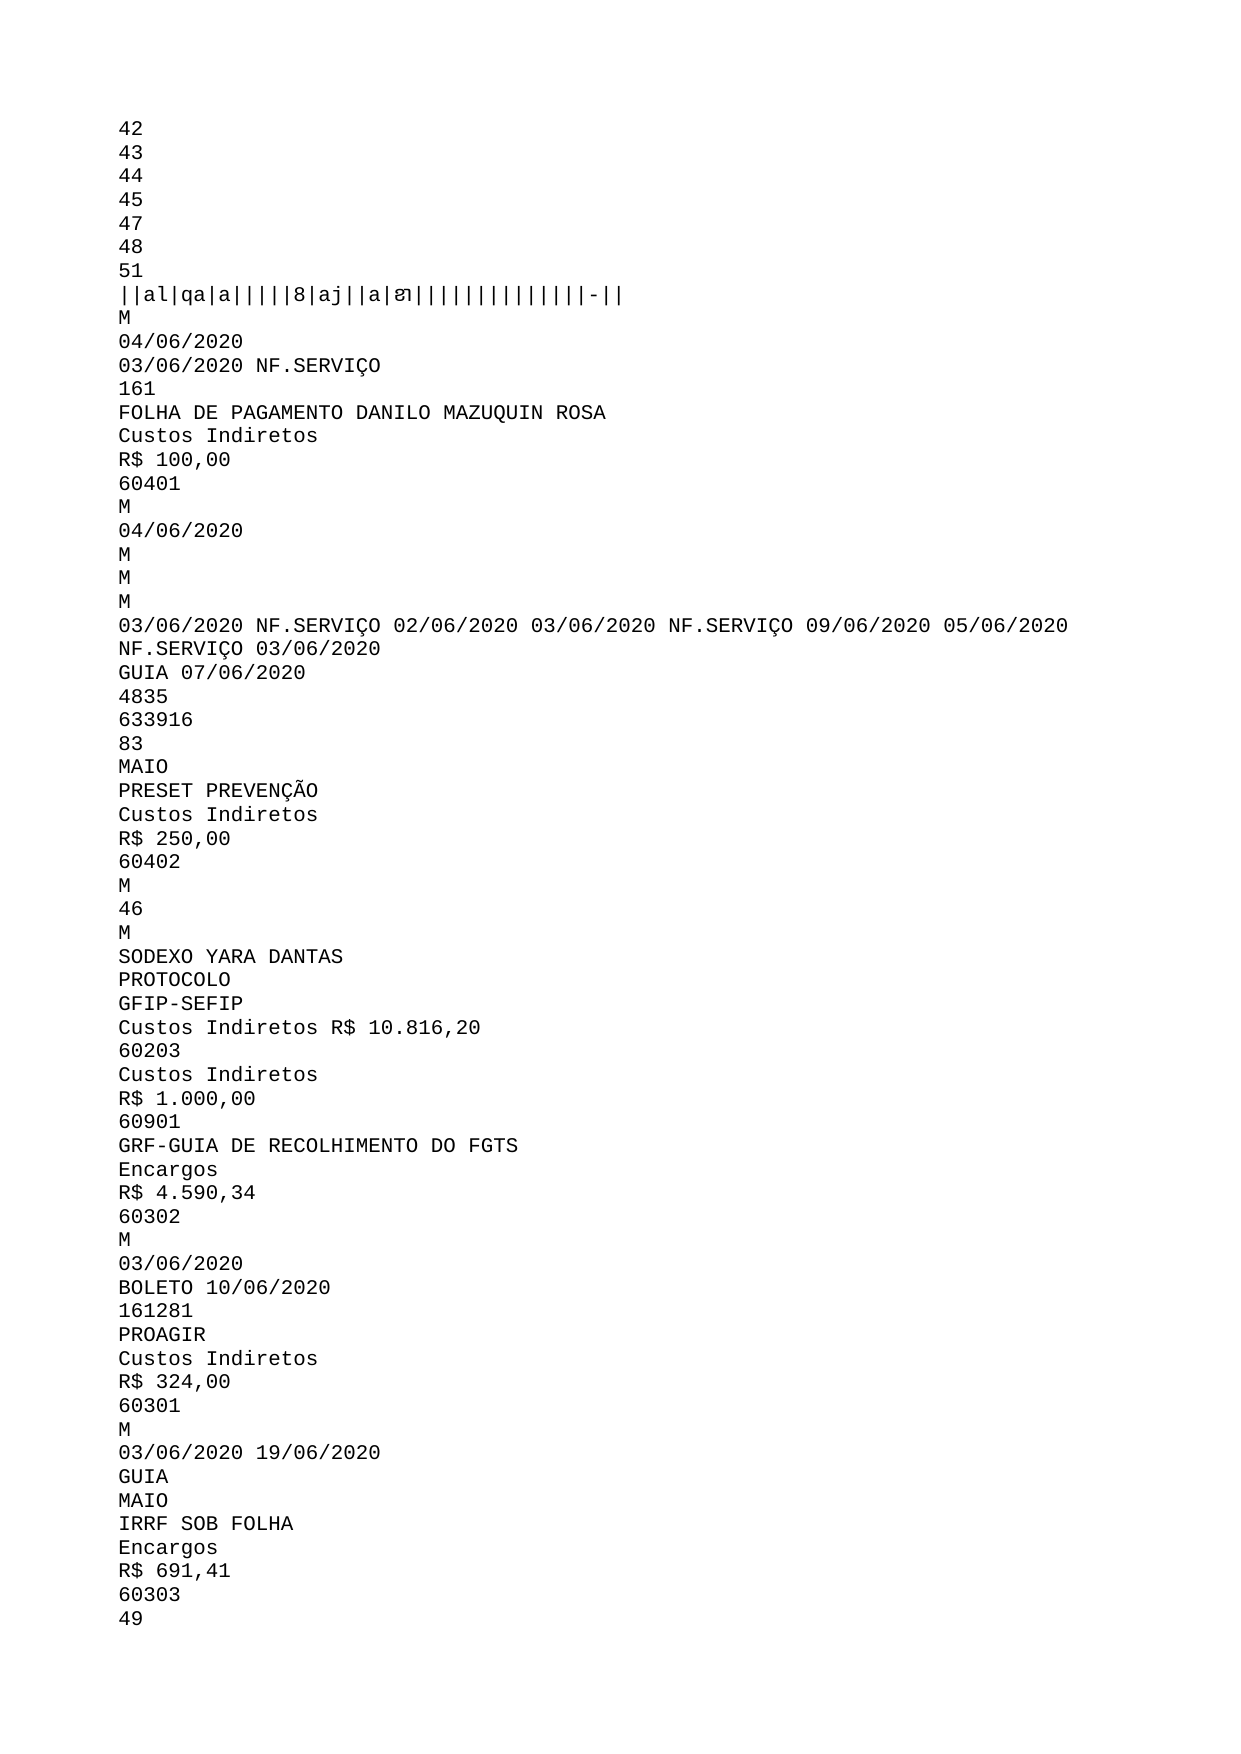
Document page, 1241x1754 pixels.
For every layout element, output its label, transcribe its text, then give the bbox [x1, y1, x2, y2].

text R$ 324,00 [118, 1371, 1122, 1395]
text 161281 [118, 1300, 1122, 1324]
text 04/06/2020 [118, 520, 1122, 544]
text 51 [118, 260, 1122, 284]
text 60203 [118, 1040, 1122, 1064]
text FOLHA DE PAGAMENTO DANILO MAZUQUIN ROSA [118, 402, 1122, 426]
text BOLETO 10/06/2020 [118, 1277, 1122, 1300]
text 46 [118, 898, 1122, 922]
text 60901 [118, 1111, 1122, 1135]
text 03/06/2020 [118, 1253, 1122, 1277]
text 03/06/2020 NF.SERVIÇO [118, 354, 1122, 378]
text 60402 [118, 851, 1122, 875]
text R$ 4.590,34 [118, 1182, 1122, 1206]
text 60302 [118, 1206, 1122, 1229]
text M [118, 922, 1122, 946]
text R$ 100,00 [118, 449, 1122, 473]
text GUIA 07/06/2020 [118, 662, 1122, 686]
text GRF-GUIA DE RECOLHIMENTO DO FGTS [118, 1135, 1122, 1158]
text Custos Indiretos [118, 426, 1122, 449]
text PRESET PREVENÇÃO [118, 780, 1122, 804]
text 03/06/2020 NF.SERVIÇO 02/06/2020 03/06/2020 NF.SERVIÇO 09/06/2020 05/06/2020 NF.SERVIÇO 03/06/2020 [118, 615, 1122, 662]
text IRRF SOB FOLHA [118, 1513, 1122, 1537]
text ||al|qa|a|||||8|aj||a|ខា||||||||||||||-|| [118, 284, 1122, 307]
text 48 [118, 236, 1122, 260]
text Encargos [118, 1537, 1122, 1561]
text M [118, 496, 1122, 520]
text 161 [118, 378, 1122, 402]
text M [118, 544, 1122, 567]
text 04/06/2020 [118, 331, 1122, 354]
text 60301 [118, 1395, 1122, 1419]
text 47 [118, 213, 1122, 236]
text Custos Indiretos [118, 804, 1122, 827]
text 44 [118, 165, 1122, 189]
text M [118, 567, 1122, 591]
text M [118, 1419, 1122, 1442]
text Custos Indiretos R$ 10.816,20 [118, 1017, 1122, 1040]
text M [118, 591, 1122, 615]
text 60303 [118, 1584, 1122, 1608]
text Custos Indiretos [118, 1064, 1122, 1088]
text M [118, 875, 1122, 898]
text 45 [118, 189, 1122, 213]
text M [118, 1229, 1122, 1253]
text GFIP-SEFIP [118, 993, 1122, 1017]
text 4835 [118, 686, 1122, 709]
text MAIO [118, 757, 1122, 780]
text M [118, 307, 1122, 331]
text GUIA [118, 1466, 1122, 1489]
text R$ 1.000,00 [118, 1088, 1122, 1111]
text Custos Indiretos [118, 1348, 1122, 1371]
text R$ 691,41 [118, 1561, 1122, 1584]
text 633916 [118, 709, 1122, 733]
text PROAGIR [118, 1324, 1122, 1348]
text 60401 [118, 473, 1122, 496]
text 83 [118, 733, 1122, 757]
text 49 [118, 1608, 1122, 1631]
text SODEXO YARA DANTAS [118, 946, 1122, 969]
text R$ 250,00 [118, 827, 1122, 851]
text Encargos [118, 1158, 1122, 1182]
text MAIO [118, 1489, 1122, 1513]
text 43 [118, 142, 1122, 165]
text 03/06/2020 19/06/2020 [118, 1442, 1122, 1466]
text 42 [118, 118, 1122, 142]
text PROTOCOLO [118, 969, 1122, 993]
